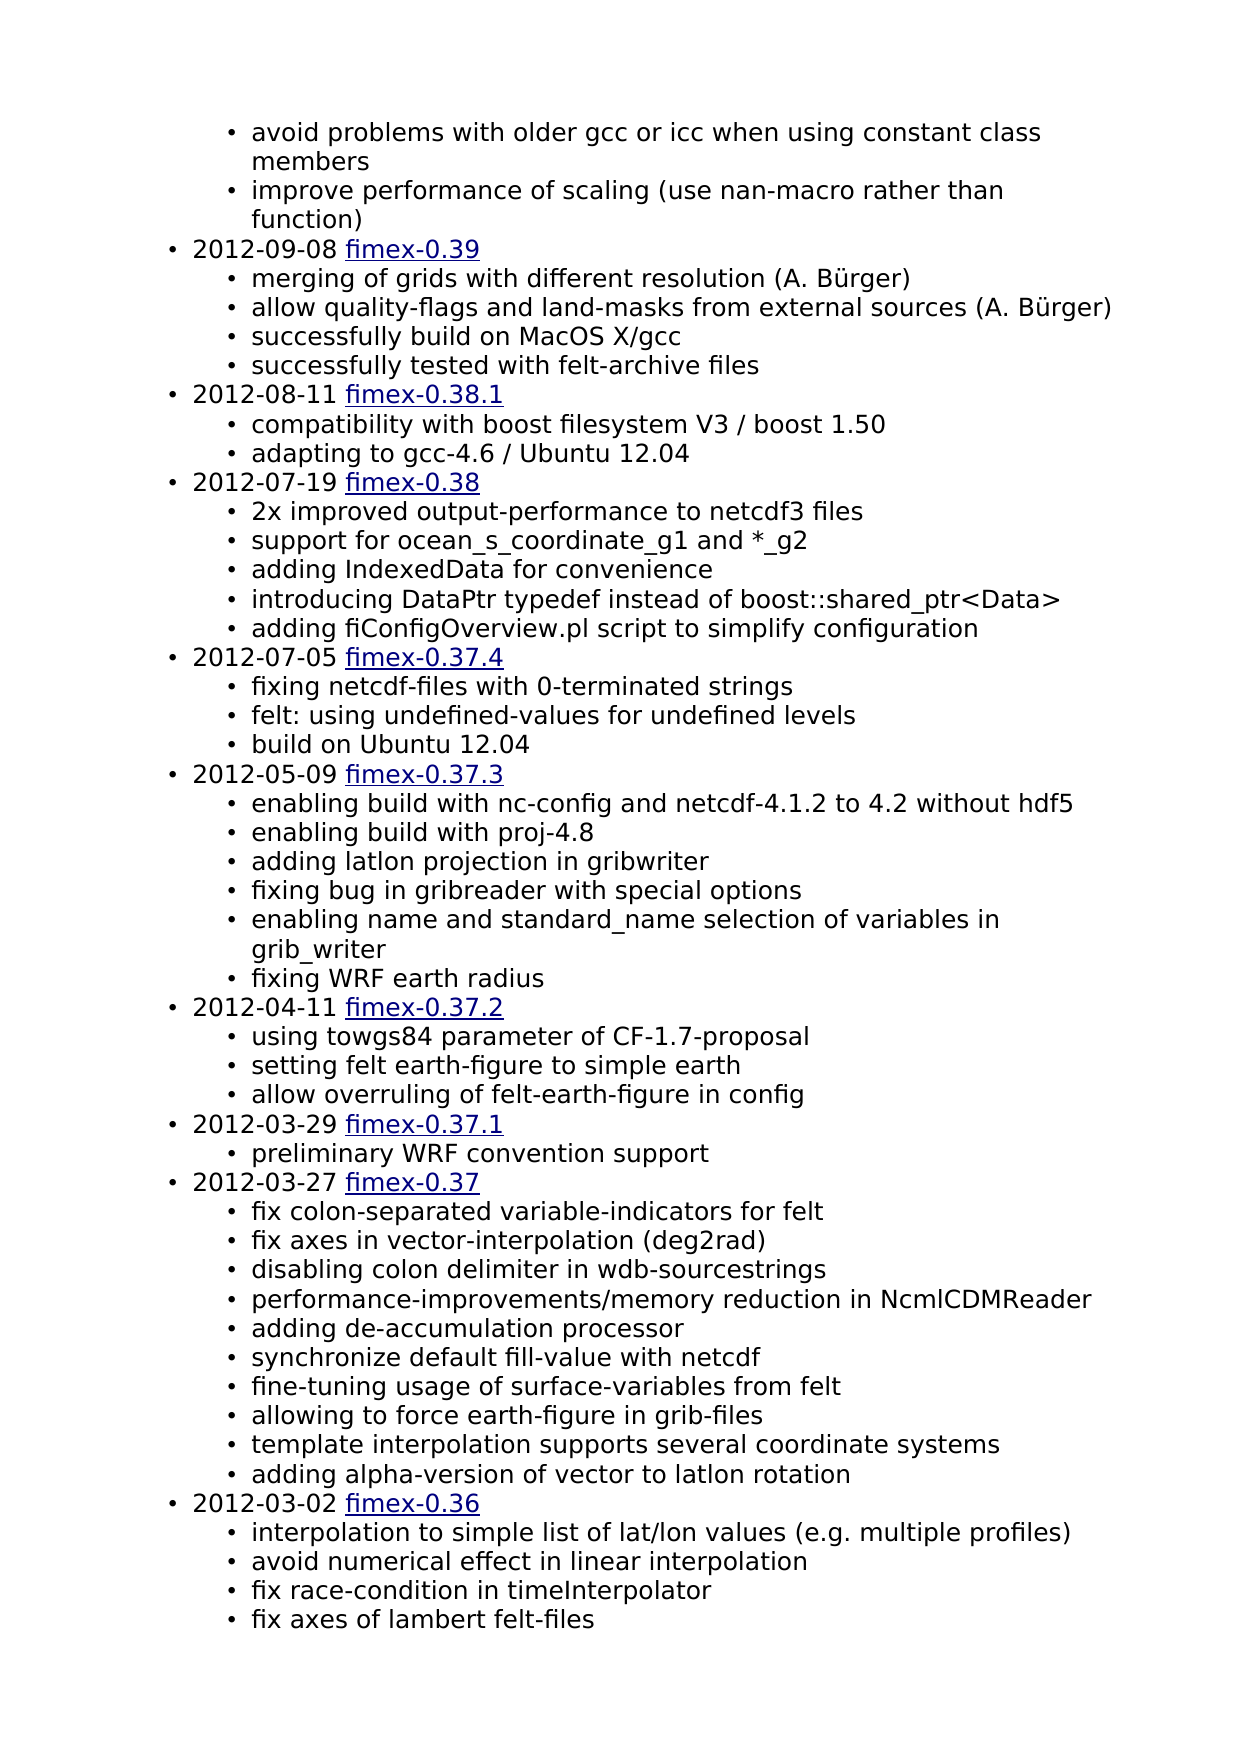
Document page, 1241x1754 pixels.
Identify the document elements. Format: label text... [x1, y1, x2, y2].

list interpolation to simple list of lat/lon values (e.g. multiple profiles) [236, 1518, 1122, 1547]
list avoid problems with older gcc or icc when using constant class members [236, 118, 1122, 176]
list disabling colon delimiter in wdb-sourcestrings [236, 1256, 1122, 1285]
list fine-tuning usage of surface-variables from felt [236, 1372, 1122, 1401]
list enabling name and standard_name selection of variables in grib_writer [236, 906, 1122, 964]
list felt: using undefined-values for undefined levels [236, 701, 1122, 731]
list 2x improved output-performance to netcdf3 files [236, 497, 1122, 526]
list build on Ubuntu 12.04 [236, 731, 1122, 760]
list successfully build on MacOS X/gcc [236, 322, 1122, 351]
list adding IndexedData for convenience [236, 556, 1122, 585]
list fix axes of lambert felt-files [236, 1606, 1122, 1635]
list fix colon-separated variable-indicators for felt [236, 1197, 1122, 1226]
list 2012-09-08 fimex-0.39 [177, 235, 1122, 264]
list introducing DataPtr typedef instead of boost::shared_ptr<Data> [236, 585, 1122, 614]
list adding alpha-version of vector to latlon rotation [236, 1460, 1122, 1489]
list enabling build with nc-config and netcdf-4.1.2 to 4.2 without hdf5 [236, 789, 1122, 818]
list allow quality-flags and land-masks from external sources (A. Bürger) [236, 293, 1122, 322]
list allow overruling of felt-earth-figure in config [236, 1081, 1122, 1110]
list 2012-05-09 fimex-0.37.3 [177, 760, 1122, 789]
list 2012-03-02 fimex-0.36 [177, 1489, 1122, 1518]
list 2012-08-11 fimex-0.38.1 [177, 381, 1122, 410]
list preliminary WRF convention support [236, 1139, 1122, 1168]
list 2012-07-19 fimex-0.38 [177, 468, 1122, 497]
list adapting to gcc-4.6 / Ubuntu 12.04 [236, 439, 1122, 468]
list fixing bug in gribreader with special options [236, 876, 1122, 906]
list compatibility with boost filesystem V3 / boost 1.50 [236, 410, 1122, 439]
list merging of grids with different resolution (A. Bürger) [236, 264, 1122, 293]
list setting felt earth-figure to simple earth [236, 1051, 1122, 1081]
list adding fiConfigOverview.pl script to simplify configuration [236, 614, 1122, 643]
list 2012-07-05 fimex-0.37.4 [177, 643, 1122, 672]
list allowing to force earth-figure in grib-files [236, 1401, 1122, 1431]
list fixing WRF earth radius [236, 964, 1122, 993]
list adding latlon projection in gribwriter [236, 847, 1122, 876]
list 2012-03-27 fimex-0.37 [177, 1168, 1122, 1197]
list fix race-condition in timeInterpolator [236, 1576, 1122, 1606]
list avoid numerical effect in linear interpolation [236, 1547, 1122, 1576]
list adding de-accumulation processor [236, 1314, 1122, 1343]
list synchronize default fill-value with netcdf [236, 1343, 1122, 1372]
list support for ocean_s_coordinate_g1 and *_g2 [236, 526, 1122, 556]
list 2012-03-29 fimex-0.37.1 [177, 1110, 1122, 1139]
list successfully tested with felt-archive files [236, 351, 1122, 381]
list 2012-04-11 fimex-0.37.2 [177, 993, 1122, 1022]
list template interpolation supports several coordinate systems [236, 1431, 1122, 1460]
list improve performance of scaling (use nan-macro rather than function) [236, 176, 1122, 235]
list fix axes in vector-interpolation (deg2rad) [236, 1226, 1122, 1256]
list fixing netcdf-files with 0-terminated strings [236, 672, 1122, 701]
list performance-improvements/memory reduction in NcmlCDMReader [236, 1285, 1122, 1314]
list enabling build with proj-4.8 [236, 818, 1122, 847]
list using towgs84 parameter of CF-1.7-proposal [236, 1022, 1122, 1051]
